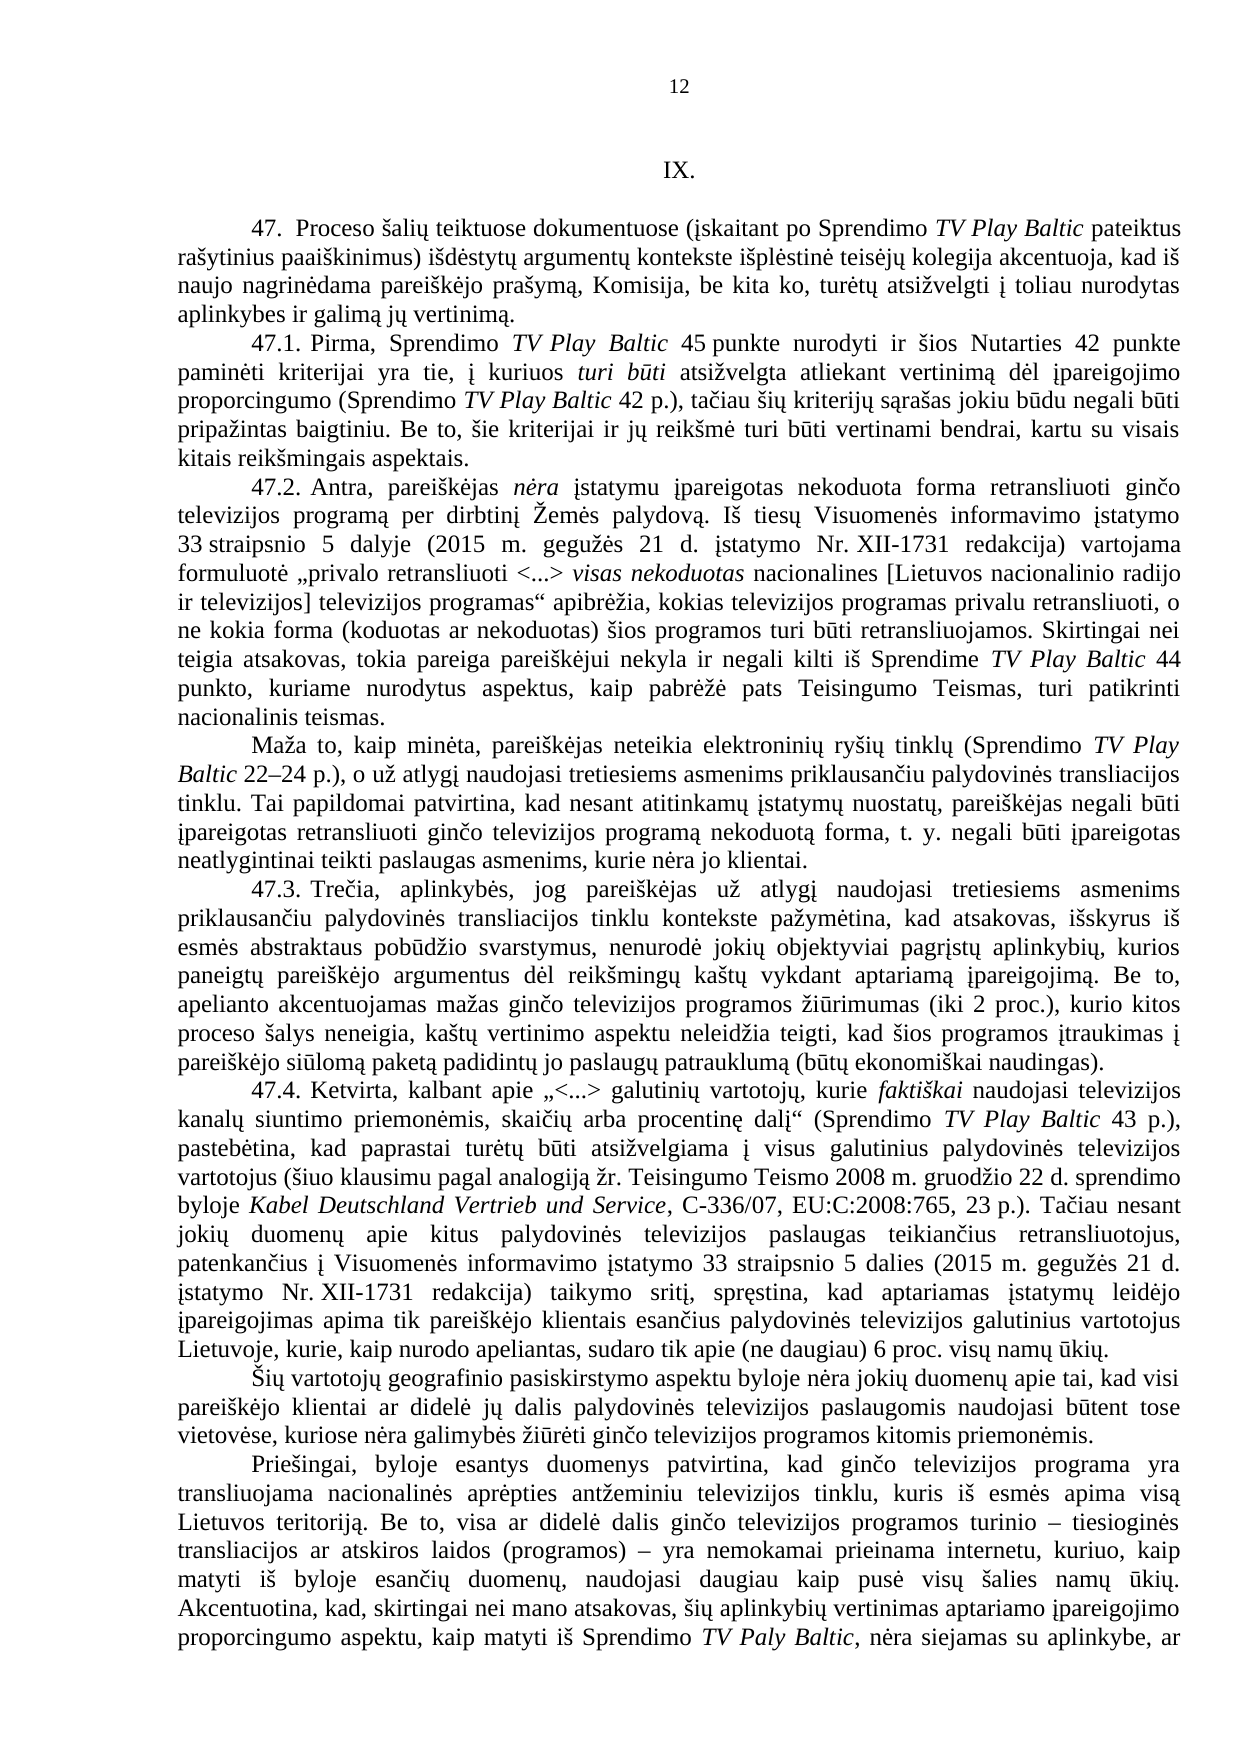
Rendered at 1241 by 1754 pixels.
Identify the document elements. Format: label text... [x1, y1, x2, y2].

text IX. [177, 155, 1181, 184]
text Maža to, kaip minėta, pareiškėjas neteikia elektroninių ryšių tinklų (Sprendimo TV Play Baltic 22–24 p.), o už atlygį naudojasi tretiesiems asmenims priklausančiu palydovinės transliacijos tinklu. Tai papildomai patvirtina, kad nesant atitinkamų įstatymų nuostatų, pareiškėjas negali būti įpareigotas retransliuoti ginčo televizijos programą nekoduotą forma, t. y. negali būti įpareigotas neatlygintinai teikti paslaugas asmenims, kurie nėra jo klientai. [177, 730, 1181, 874]
text 47.2. Antra, pareiškėjas nėra įstatymu įpareigotas nekoduota forma retransliuoti ginčo televizijos programą per dirbtinį Žemės palydovą. Iš tiesų Visuomenės informavimo įstatymo 33 straipsnio 5 dalyje (2015 m. gegužės 21 d. įstatymo Nr. XII‑1731 redakcija) vartojama formuluotė „privalo retransliuoti <...> visas nekoduotas nacionalines [Lietuvos nacionalinio radijo ir televizijos] televizijos programas“ apibrėžia, kokias televizijos programas privalu retransliuoti, o ne kokia forma (koduotas ar nekoduotas) šios programos turi būti retransliuojamos. Skirtingai nei teigia atsakovas, tokia pareiga pareiškėjui nekyla ir negali kilti iš Sprendime TV Play Baltic 44 punkto, kuriame nurodytus aspektus, kaip pabrėžė pats Teisingumo Teismas, turi patikrinti nacionalinis teismas. [177, 472, 1181, 730]
text 47.4. Ketvirta, kalbant apie „<...> galutinių vartotojų, kurie faktiškai naudojasi televizijos kanalų siuntimo priemonėmis, skaičių arba procentinę dalį“ (Sprendimo TV Play Baltic 43 p.), pastebėtina, kad paprastai turėtų būti atsižvelgiama į visus galutinius palydovinės televizijos vartotojus (šiuo klausimu pagal analogiją žr. Teisingumo Teismo 2008 m. gruodžio 22 d. sprendimo byloje Kabel Deutschland Vertrieb und Service, C-336/07, EU:C:2008:765, 23 p.). Tačiau nesant jokių duomenų apie kitus palydovinės televizijos paslaugas teikiančius retransliuotojus, patenkančius į Visuomenės informavimo įstatymo 33 straipsnio 5 dalies (2015 m. gegužės 21 d. įstatymo Nr. XII‑1731 redakcija) taikymo sritį, spręstina, kad aptariamas įstatymų leidėjo įpareigojimas apima tik pareiškėjo klientais esančius palydovinės televizijos galutinius vartotojus Lietuvoje, kurie, kaip nurodo apeliantas, sudaro tik apie (ne daugiau) 6 proc. visų namų ūkių. [177, 1075, 1181, 1363]
text 47. Proceso šalių teiktuose dokumentuose (įskaitant po Sprendimo TV Play Baltic pateiktus rašytinius paaiškinimus) išdėstytų argumentų kontekste išplėstinė teisėjų kolegija akcentuoja, kad iš naujo nagrinėdama pareiškėjo prašymą, Komisija, be kita ko, turėtų atsižvelgti į toliau nurodytas aplinkybes ir galimą jų vertinimą. [177, 213, 1181, 328]
text 47.1. Pirma, Sprendimo TV Play Baltic 45 punkte nurodyti ir šios Nutarties 42 punkte paminėti kriterijai yra tie, į kuriuos turi būti atsižvelgta atliekant vertinimą dėl įpareigojimo proporcingumo (Sprendimo TV Play Baltic 42 p.), tačiau šių kriterijų sąrašas jokiu būdu negali būti pripažintas baigtiniu. Be to, šie kriterijai ir jų reikšmė turi būti vertinami bendrai, kartu su visais kitais reikšmingais aspektais. [177, 328, 1181, 472]
text 47.3. Trečia, aplinkybės, jog pareiškėjas už atlygį naudojasi tretiesiems asmenims priklausančiu palydovinės transliacijos tinklu kontekste pažymėtina, kad atsakovas, išskyrus iš esmės abstraktaus pobūdžio svarstymus, nenurodė jokių objektyviai pagrįstų aplinkybių, kurios paneigtų pareiškėjo argumentus dėl reikšmingų kaštų vykdant aptariamą įpareigojimą. Be to, apelianto akcentuojamas mažas ginčo televizijos programos žiūrimumas (iki 2 proc.), kurio kitos proceso šalys neneigia, kaštų vertinimo aspektu neleidžia teigti, kad šios programos įtraukimas į pareiškėjo siūlomą paketą padidintų jo paslaugų patrauklumą (būtų ekonomiškai naudingas). [177, 874, 1181, 1075]
text Šių vartotojų geografinio pasiskirstymo aspektu byloje nėra jokių duomenų apie tai, kad visi pareiškėjo klientai ar didelė jų dalis palydovinės televizijos paslaugomis naudojasi būtent tose vietovėse, kuriose nėra galimybės žiūrėti ginčo televizijos programos kitomis priemonėmis. [177, 1363, 1181, 1449]
text Priešingai, byloje esantys duomenys patvirtina, kad ginčo televizijos programa yra transliuojama nacionalinės aprėpties antžeminiu televizijos tinklu, kuris iš esmės apima visą Lietuvos teritoriją. Be to, visa ar didelė dalis ginčo televizijos programos turinio – tiesioginės transliacijos ar atskiros laidos (programos) – yra nemokamai prieinama internetu, kuriuo, kaip matyti iš byloje esančių duomenų, naudojasi daugiau kaip pusė visų šalies namų ūkių. Akcentuotina, kad, skirtingai nei mano atsakovas, šių aplinkybių vertinimas aptariamo įpareigojimo proporcingumo aspektu, kaip matyti iš Sprendimo TV Paly Baltic, nėra siejamas su aplinkybe, ar [177, 1449, 1181, 1650]
